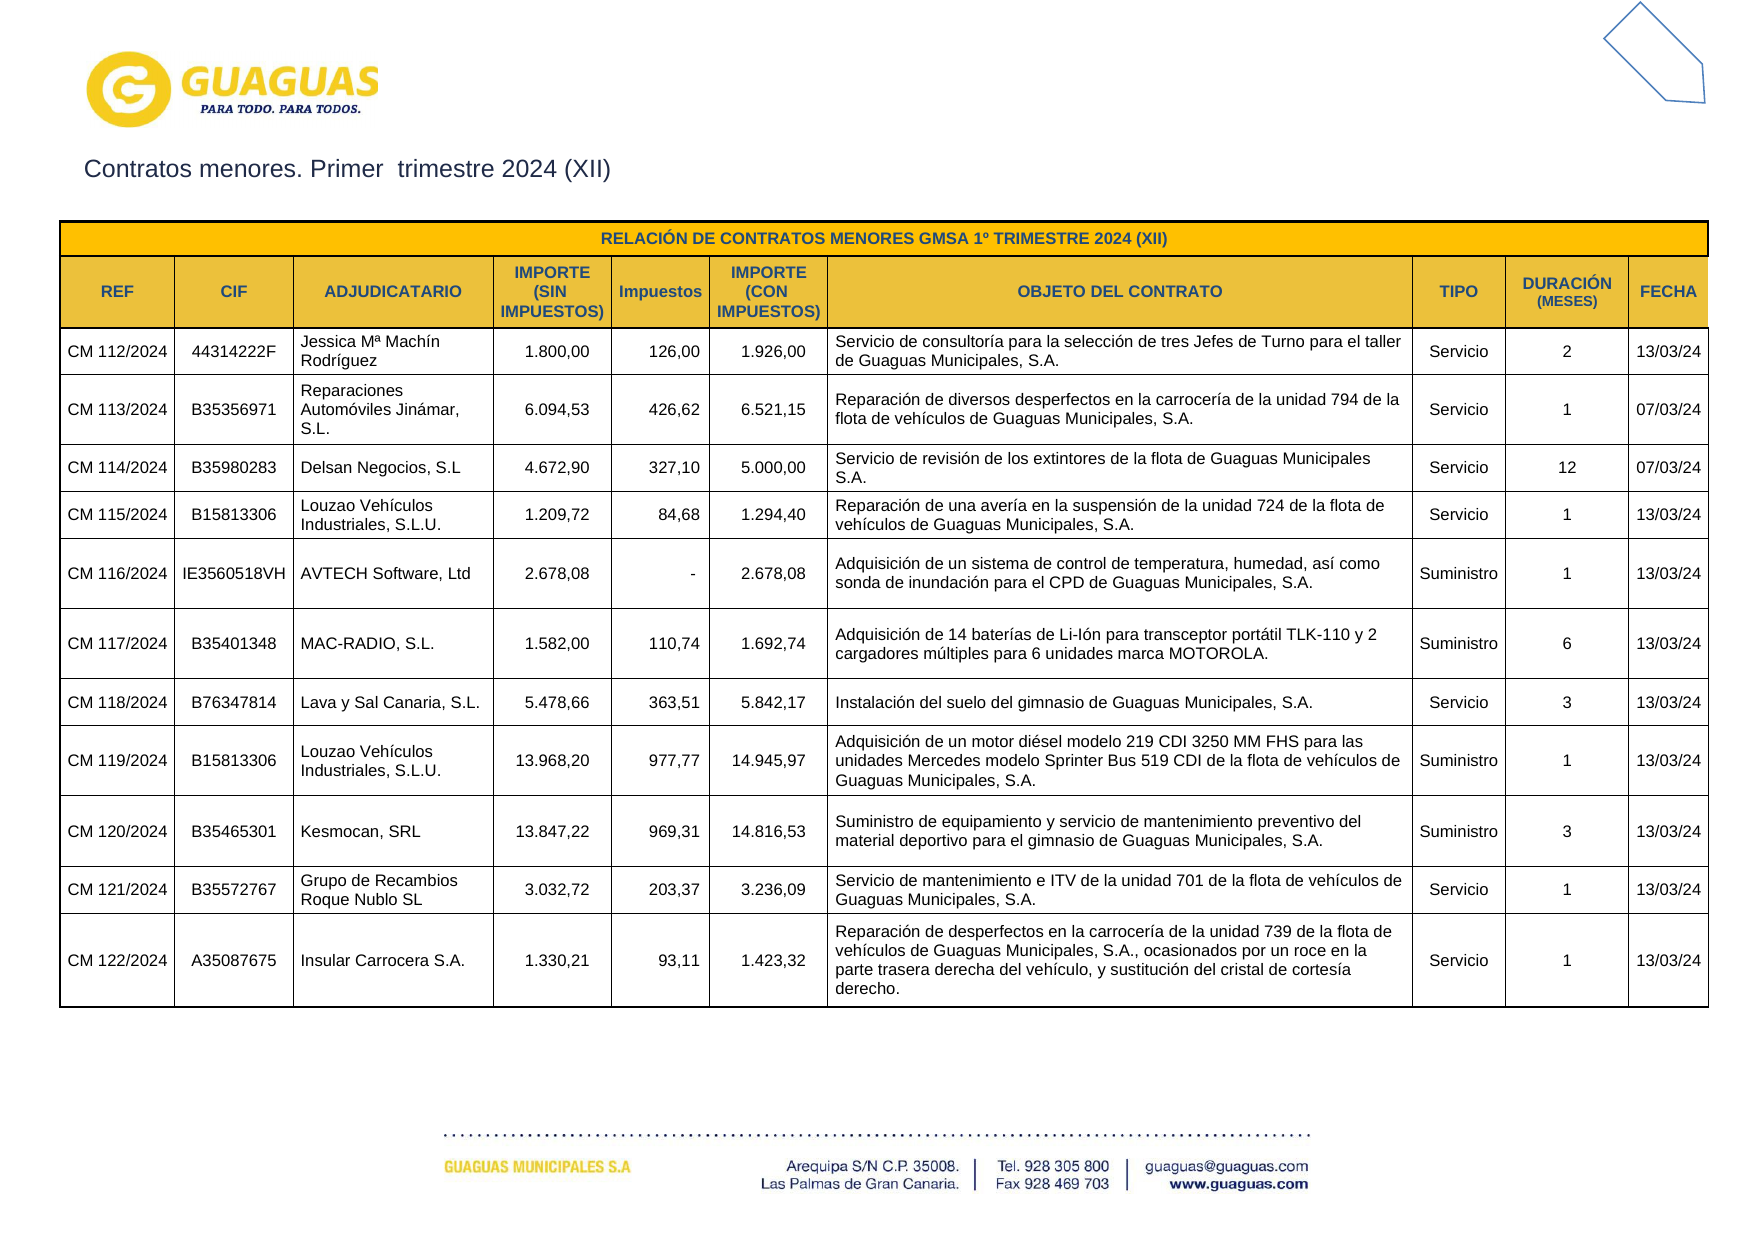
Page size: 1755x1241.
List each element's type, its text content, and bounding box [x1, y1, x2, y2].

table_cell REF [61, 257, 174, 327]
table_cell Lava y Sal Canaria, S.L. [294, 679, 493, 725]
table_cell CM 122/2024 [61, 914, 174, 1006]
table_cell 2 [1506, 329, 1628, 373]
table_cell B35356971 [175, 375, 293, 444]
table_cell 6.521,15 [710, 375, 827, 444]
table_cell Instalación del suelo del gimnasio de Guaguas Municipales, S.A. [828, 679, 1412, 725]
table_cell B15813306 [175, 726, 293, 795]
table_cell B35572767 [175, 867, 293, 913]
table_cell 2.678,08 [494, 539, 611, 608]
table_cell 44314222F [175, 329, 293, 373]
table_cell ADJUDICATARIO [294, 257, 493, 327]
table_cell CM 113/2024 [61, 375, 174, 444]
table_cell Servicio de revisión de los extintores de la flota de Guaguas Municipales S.A. [828, 445, 1412, 491]
table_cell Insular Carrocera S.A. [294, 914, 493, 1006]
table_cell 12 [1506, 445, 1628, 491]
table_cell Jessica Mª Machín Rodríguez [294, 329, 493, 373]
table_cell 1.209,72 [494, 492, 611, 538]
table_cell B35465301 [175, 796, 293, 866]
table_cell 13.968,20 [494, 726, 611, 795]
picture [443, 1134, 1311, 1194]
text Contratos menores. Primer trimestre 2024 (XII) [84, 154, 1694, 183]
table_cell 3.236,09 [710, 867, 827, 913]
table_cell AVTECH Software, Ltd [294, 539, 493, 608]
table_cell Servicio de consultoría para la selección de tres Jefes de Turno para el taller de Guaguas Municipales, S.A. [828, 329, 1412, 373]
table_cell 13/03/24 [1629, 726, 1708, 795]
table_cell 13/03/24 [1629, 796, 1708, 866]
table_cell 1 [1506, 726, 1628, 795]
table_cell MAC-RADIO, S.L. [294, 609, 493, 678]
table_cell Suministro [1413, 796, 1505, 866]
table_cell 4.672,90 [494, 445, 611, 491]
table_cell CIF [175, 257, 293, 327]
table_cell 13/03/24 [1629, 329, 1708, 373]
table_cell 5.842,17 [710, 679, 827, 725]
table_cell CM 119/2024 [61, 726, 174, 795]
table_cell 1.423,32 [710, 914, 827, 1006]
table_cell Reparación de una avería en la suspensión de la unidad 724 de la flota de vehículos de Guaguas Municipales, S.A. [828, 492, 1412, 538]
table_cell 1 [1506, 914, 1628, 1006]
table_cell 6.094,53 [494, 375, 611, 444]
table_cell 1.330,21 [494, 914, 611, 1006]
table_cell 2.678,08 [710, 539, 827, 608]
table_cell - [612, 539, 709, 608]
table_cell 1 [1506, 375, 1628, 444]
table_cell CM 121/2024 [61, 867, 174, 913]
table_cell CM 115/2024 [61, 492, 174, 538]
table_cell 327,10 [612, 445, 709, 491]
table_cell Servicio [1413, 679, 1505, 725]
table_cell B76347814 [175, 679, 293, 725]
table_cell B35401348 [175, 609, 293, 678]
table_cell Servicio [1413, 445, 1505, 491]
table_cell Louzao Vehículos Industriales, S.L.U. [294, 492, 493, 538]
table_cell Suministro de equipamiento y servicio de mantenimiento preventivo del material deportivo para el gimnasio de Guaguas Municipales, S.A. [828, 796, 1412, 866]
table_cell 5.000,00 [710, 445, 827, 491]
table_cell 363,51 [612, 679, 709, 725]
table_cell Impuestos [612, 257, 709, 327]
table_cell Kesmocan, SRL [294, 796, 493, 866]
table_cell Delsan Negocios, S.L [294, 445, 493, 491]
table_cell 203,37 [612, 867, 709, 913]
table_cell 110,74 [612, 609, 709, 678]
table_cell 93,11 [612, 914, 709, 1006]
table_cell 3 [1506, 679, 1628, 725]
table_cell OBJETO DEL CONTRATO [828, 257, 1412, 327]
table_cell CM 114/2024 [61, 445, 174, 491]
table_cell 1 [1506, 867, 1628, 913]
table_cell IMPORTE (SIN IMPUESTOS) [494, 257, 611, 327]
table_cell Servicio [1413, 329, 1505, 373]
table_cell IE3560518VH [175, 539, 293, 608]
table_cell 1.926,00 [710, 329, 827, 373]
table_cell 1.294,40 [710, 492, 827, 538]
table_cell CM 116/2024 [61, 539, 174, 608]
table_cell Servicio [1413, 914, 1505, 1006]
table_cell 969,31 [612, 796, 709, 866]
table_cell A35087675 [175, 914, 293, 1006]
table_cell 3.032,72 [494, 867, 611, 913]
table_cell CM 112/2024 [61, 329, 174, 373]
table_cell 07/03/24 [1629, 375, 1708, 444]
table_cell 14.816,53 [710, 796, 827, 866]
table_cell CM 120/2024 [61, 796, 174, 866]
table_cell 13/03/24 [1629, 539, 1708, 608]
table_cell 426,62 [612, 375, 709, 444]
table_cell 13/03/24 [1629, 914, 1708, 1006]
table_cell Servicio de mantenimiento e ITV de la unidad 701 de la flota de vehículos de Guaguas Municipales, S.A. [828, 867, 1412, 913]
table_cell 3 [1506, 796, 1628, 866]
table_cell 1.582,00 [494, 609, 611, 678]
table_cell Servicio [1413, 492, 1505, 538]
table_cell Reparaciones Automóviles Jinámar, S.L. [294, 375, 493, 444]
table_cell 07/03/24 [1629, 445, 1708, 491]
table_cell Servicio [1413, 867, 1505, 913]
table_cell B35980283 [175, 445, 293, 491]
table_cell Reparación de desperfectos en la carrocería de la unidad 739 de la flota de vehículos de Guaguas Municipales, S.A., ocasionados por un roce en la parte trasera derecha del vehículo, y sustitución del cristal de cortesía derecho. [828, 914, 1412, 1006]
table_cell 13/03/24 [1629, 679, 1708, 725]
table_cell 977,77 [612, 726, 709, 795]
table_cell CM 117/2024 [61, 609, 174, 678]
table_cell 13/03/24 [1629, 867, 1708, 913]
table_cell 13.847,22 [494, 796, 611, 866]
table_cell Louzao Vehículos Industriales, S.L.U. [294, 726, 493, 795]
picture [86, 51, 378, 128]
table_cell TIPO [1413, 257, 1505, 327]
table_cell 84,68 [612, 492, 709, 538]
table_cell 1.800,00 [494, 329, 611, 373]
table_header RELACIÓN DE CONTRATOS MENORES GMSA 1º TRIMESTRE 2024 (XII) [61, 223, 1707, 255]
table_cell 13/03/24 [1629, 492, 1708, 538]
table_cell FECHA [1629, 257, 1708, 327]
table_cell B15813306 [175, 492, 293, 538]
table_cell DURACIÓN (MESES) [1506, 257, 1628, 327]
table_cell 13/03/24 [1629, 609, 1708, 678]
table_cell Servicio [1413, 375, 1505, 444]
table_cell 6 [1506, 609, 1628, 678]
table_cell Suministro [1413, 539, 1505, 608]
table_cell 126,00 [612, 329, 709, 373]
table_cell Reparación de diversos desperfectos en la carrocería de la unidad 794 de la flota de vehículos de Guaguas Municipales, S.A. [828, 375, 1412, 444]
table_cell IMPORTE (CON IMPUESTOS) [710, 257, 827, 327]
table_cell CM 118/2024 [61, 679, 174, 725]
table_cell Adquisición de un sistema de control de temperatura, humedad, así como sonda de inundación para el CPD de Guaguas Municipales, S.A. [828, 539, 1412, 608]
table_cell Adquisición de un motor diésel modelo 219 CDI 3250 MM FHS para las unidades Mercedes modelo Sprinter Bus 519 CDI de la flota de vehículos de Guaguas Municipales, S.A. [828, 726, 1412, 795]
table_cell Adquisición de 14 baterías de Li-Ión para transceptor portátil TLK-110 y 2 cargadores múltiples para 6 unidades marca MOTOROLA. [828, 609, 1412, 678]
table_cell 1 [1506, 492, 1628, 538]
table_cell Suministro [1413, 609, 1505, 678]
table_cell Suministro [1413, 726, 1505, 795]
table_cell 1.692,74 [710, 609, 827, 678]
table_cell 5.478,66 [494, 679, 611, 725]
table_cell 14.945,97 [710, 726, 827, 795]
table_cell Grupo de Recambios Roque Nublo SL [294, 867, 493, 913]
table_cell 1 [1506, 539, 1628, 608]
